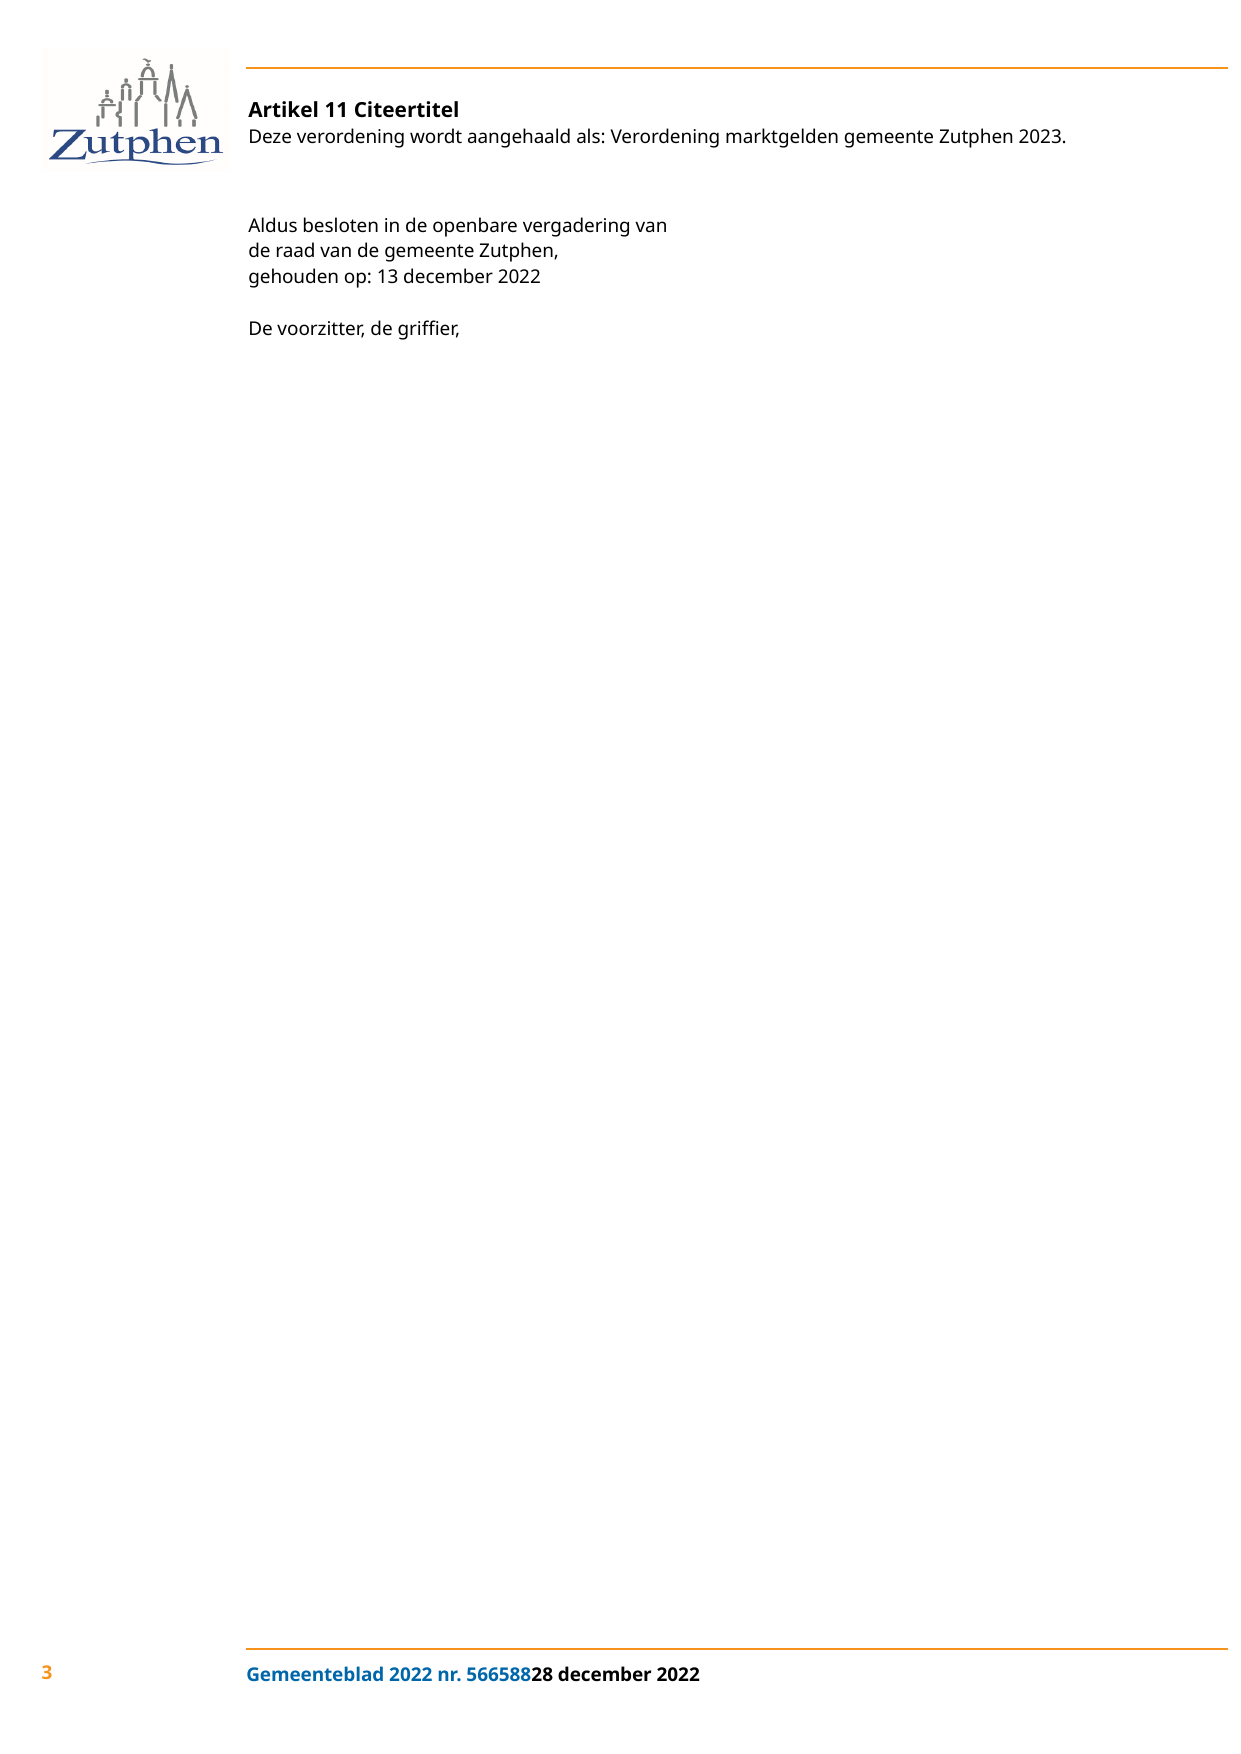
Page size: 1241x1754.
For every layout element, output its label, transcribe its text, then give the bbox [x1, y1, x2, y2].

text Aldus besloten in de openbare vergadering van [248, 212, 1152, 238]
picture [41, 47, 231, 172]
text Deze verordening wordt aangehaald als: Verordening marktgelden gemeente Zutphen 2023. [248, 123, 1152, 149]
text Artikel 11 Citeertitel [248, 95, 1152, 123]
text De voorzitter, de griffier, [248, 315, 1152, 341]
text gehouden op: 13 december 2022 [248, 263, 1152, 289]
text de raad van de gemeente Zutphen, [248, 238, 1152, 263]
